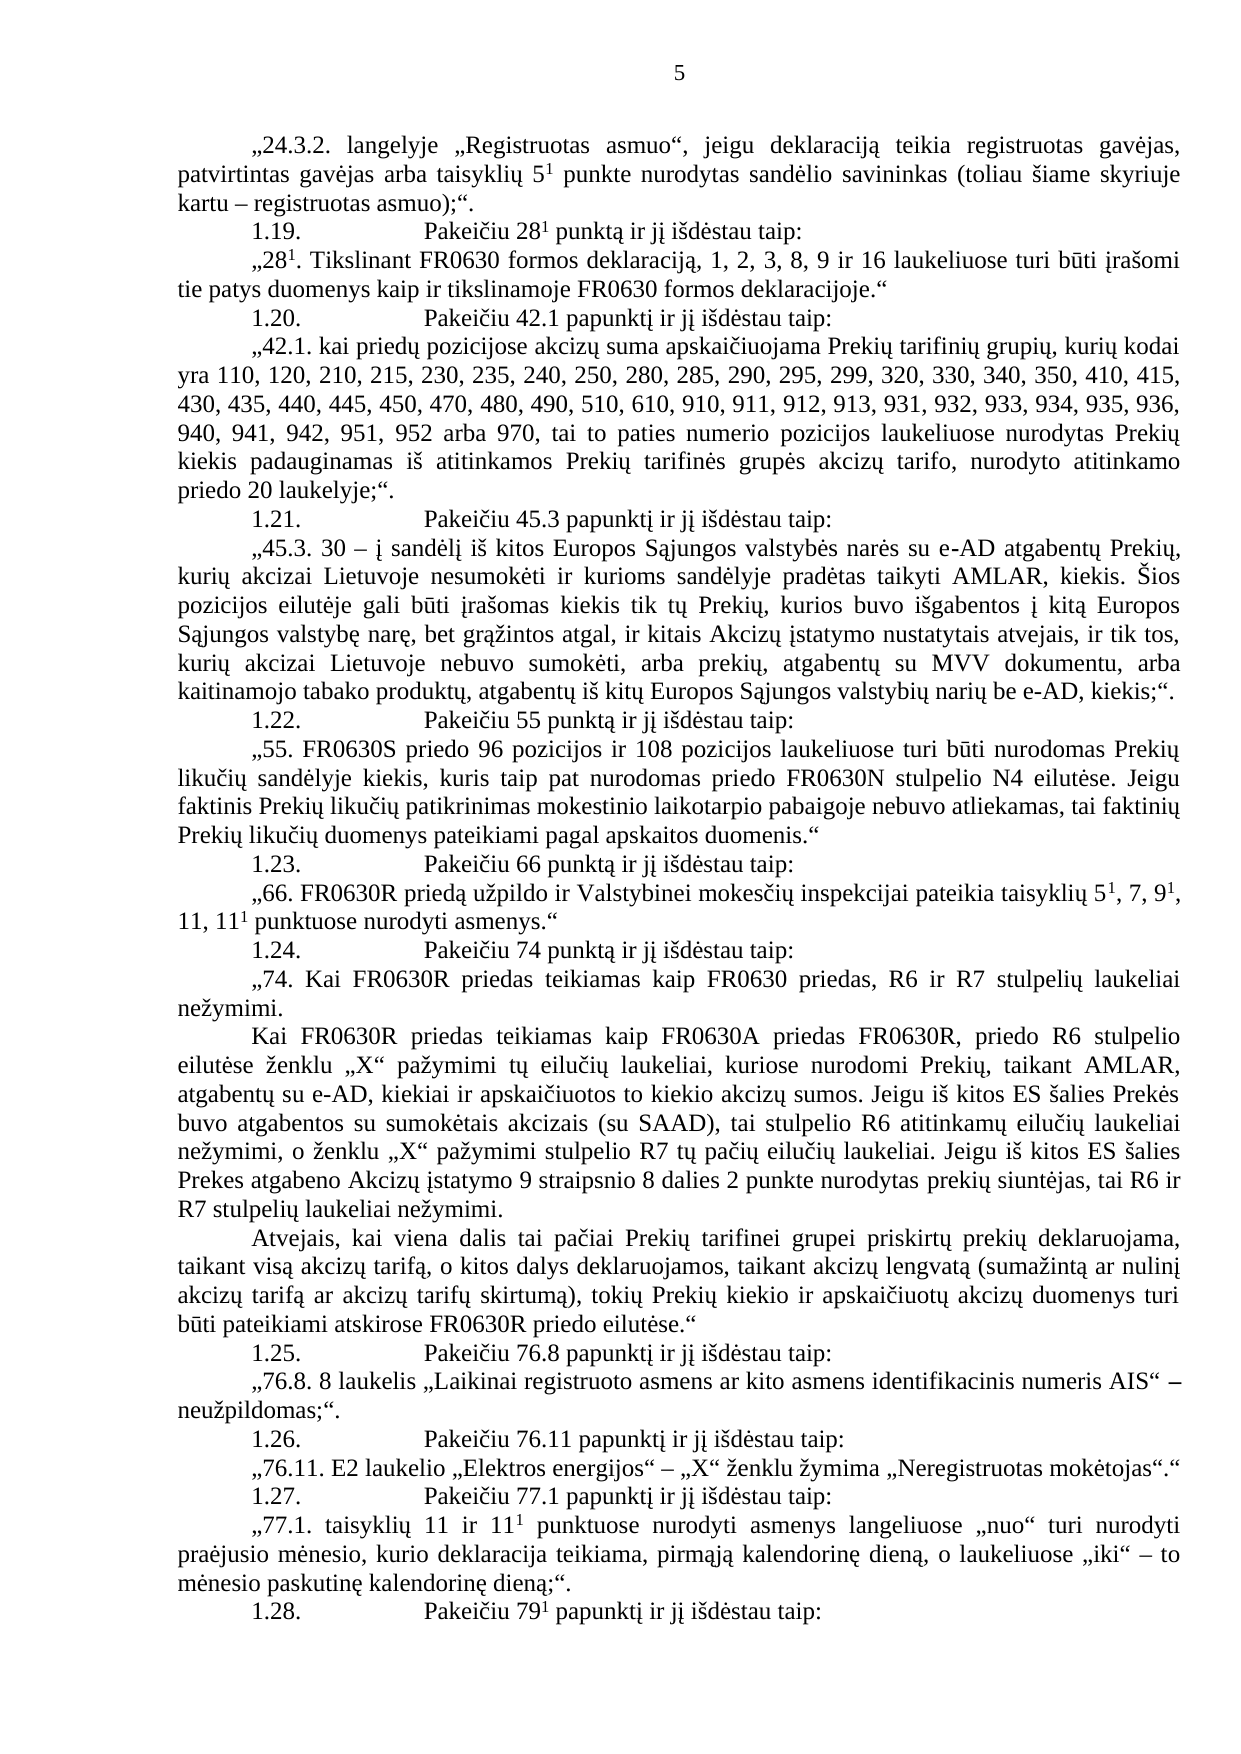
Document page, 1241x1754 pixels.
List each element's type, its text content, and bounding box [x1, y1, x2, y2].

text 1.28. Pakeičiu 791 papunktį ir jį išdėstau taip: [251, 1596, 1181, 1625]
text 1.21. Pakeičiu 45.3 papunktį ir jį išdėstau taip: [251, 504, 1181, 533]
text „42.1. kai priedų pozicijose akcizų suma apskaičiuojama Prekių tarifinių grupių, kurių kodai yra 110, 120, 210, 215, 230, 235, 240, 250, 280, 285, 290, 295, 299, 320, 330, 340, 350, 410, 415, 430, 435, 440, 445, 450, 470, 480, 490, 510, 610, 910, 911, 912, 913, 931, 932, 933, 934, 935, 936, 940, 941, 942, 951, 952 arba 970, tai to paties numerio pozicijos laukeliuose nurodytas Prekių kiekis padauginamas iš atitinkamos Prekių tarifinės grupės akcizų tarifo, nurodyto atitinkamo priedo 20 laukelyje;“. [177, 331, 1181, 504]
text „77.1. taisyklių 11 ir 111 punktuose nurodyti asmenys langeliuose „nuo“ turi nurodyti praėjusio mėnesio, kurio deklaracija teikiama, pirmąją kalendorinę dieną, o laukeliuose „iki“ – to mėnesio paskutinę kalendorinę dieną;“. [177, 1510, 1181, 1596]
text „45.3. 30 – į sandėlį iš kitos Europos Sąjungos valstybės narės su e-AD atgabentų Prekių, kurių akcizai Lietuvoje nesumokėti ir kurioms sandėlyje pradėtas taikyti AMLAR, kiekis. Šios pozicijos eilutėje gali būti įrašomas kiekis tik tų Prekių, kurios buvo išgabentos į kitą Europos Sąjungos valstybę narę, bet grąžintos atgal, ir kitais Akcizų įstatymo nustatytais atvejais, ir tik tos, kurių akcizai Lietuvoje nebuvo sumokėti, arba prekių, atgabentų su MVV dokumentu, arba kaitinamojo tabako produktų, atgabentų iš kitų Europos Sąjungos valstybių narių be e-AD, kiekis;“. [177, 533, 1181, 705]
text „66. FR0630R priedą užpildo ir Valstybinei mokesčių inspekcijai pateikia taisyklių 51, 7, 91, 11, 111 punktuose nurodyti asmenys.“ [177, 878, 1181, 935]
text 1.24. Pakeičiu 74 punktą ir jį išdėstau taip: [251, 935, 1181, 964]
text „24.3.2. langelyje „Registruotas asmuo“, jeigu deklaraciją teikia registruotas gavėjas, patvirtintas gavėjas arba taisyklių 51 punkte nurodytas sandėlio savininkas (toliau šiame skyriuje kartu – registruotas asmuo);“. [177, 130, 1181, 216]
text 1.25. Pakeičiu 76.8 papunktį ir jį išdėstau taip: [251, 1338, 1181, 1366]
text Kai FR0630R priedas teikiamas kaip FR0630A priedas FR0630R, priedo R6 stulpelio eilutėse ženklu „X“ pažymimi tų eilučių laukeliai, kuriose nurodomi Prekių, taikant AMLAR, atgabentų su e-AD, kiekiai ir apskaičiuotos to kiekio akcizų sumos. Jeigu iš kitos ES šalies Prekės buvo atgabentos su sumokėtais akcizais (su SAAD), tai stulpelio R6 atitinkamų eilučių laukeliai nežymimi, o ženklu „X“ pažymimi stulpelio R7 tų pačių eilučių laukeliai. Jeigu iš kitos ES šalies Prekes atgabeno Akcizų įstatymo 9 straipsnio 8 dalies 2 punkte nurodytas prekių siuntėjas, tai R6 ir R7 stulpelių laukeliai nežymimi. [177, 1021, 1181, 1223]
text Atvejais, kai viena dalis tai pačiai Prekių tarifinei grupei priskirtų prekių deklaruojama, taikant visą akcizų tarifą, o kitos dalys deklaruojamos, taikant akcizų lengvatą (sumažintą ar nulinį akcizų tarifą ar akcizų tarifų skirtumą), tokių Prekių kiekio ir apskaičiuotų akcizų duomenys turi būti pateikiami atskirose FR0630R priedo eilutėse.“ [177, 1223, 1181, 1338]
text 1.26. Pakeičiu 76.11 papunktį ir jį išdėstau taip: [251, 1424, 1181, 1453]
text „76.11. E2 laukelio „Elektros energijos“ – „X“ ženklu žymima „Neregistruotas mokėtojas“.“ [177, 1453, 1181, 1481]
text „74. Kai FR0630R priedas teikiamas kaip FR0630 priedas, R6 ir R7 stulpelių laukeliai nežymimi. [177, 964, 1181, 1021]
text 1.27. Pakeičiu 77.1 papunktį ir jį išdėstau taip: [251, 1481, 1181, 1510]
text 1.19. Pakeičiu 281 punktą ir jį išdėstau taip: [251, 216, 1181, 245]
text „76.8. 8 laukelis „Laikinai registruoto asmens ar kito asmens identifikacinis numeris AIS“ – neužpildomas;“. [177, 1366, 1181, 1424]
text 1.23. Pakeičiu 66 punktą ir jį išdėstau taip: [251, 849, 1181, 878]
text „55. FR0630S priedo 96 pozicijos ir 108 pozicijos laukeliuose turi būti nurodomas Prekių likučių sandėlyje kiekis, kuris taip pat nurodomas priedo FR0630N stulpelio N4 eilutėse. Jeigu faktinis Prekių likučių patikrinimas mokestinio laikotarpio pabaigoje nebuvo atliekamas, tai faktinių Prekių likučių duomenys pateikiami pagal apskaitos duomenis.“ [177, 734, 1181, 849]
text „281. Tikslinant FR0630 formos deklaraciją, 1, 2, 3, 8, 9 ir 16 laukeliuose turi būti įrašomi tie patys duomenys kaip ir tikslinamoje FR0630 formos deklaracijoje.“ [177, 245, 1181, 303]
text 1.22. Pakeičiu 55 punktą ir jį išdėstau taip: [251, 705, 1181, 734]
text 1.20. Pakeičiu 42.1 papunktį ir jį išdėstau taip: [251, 303, 1181, 331]
